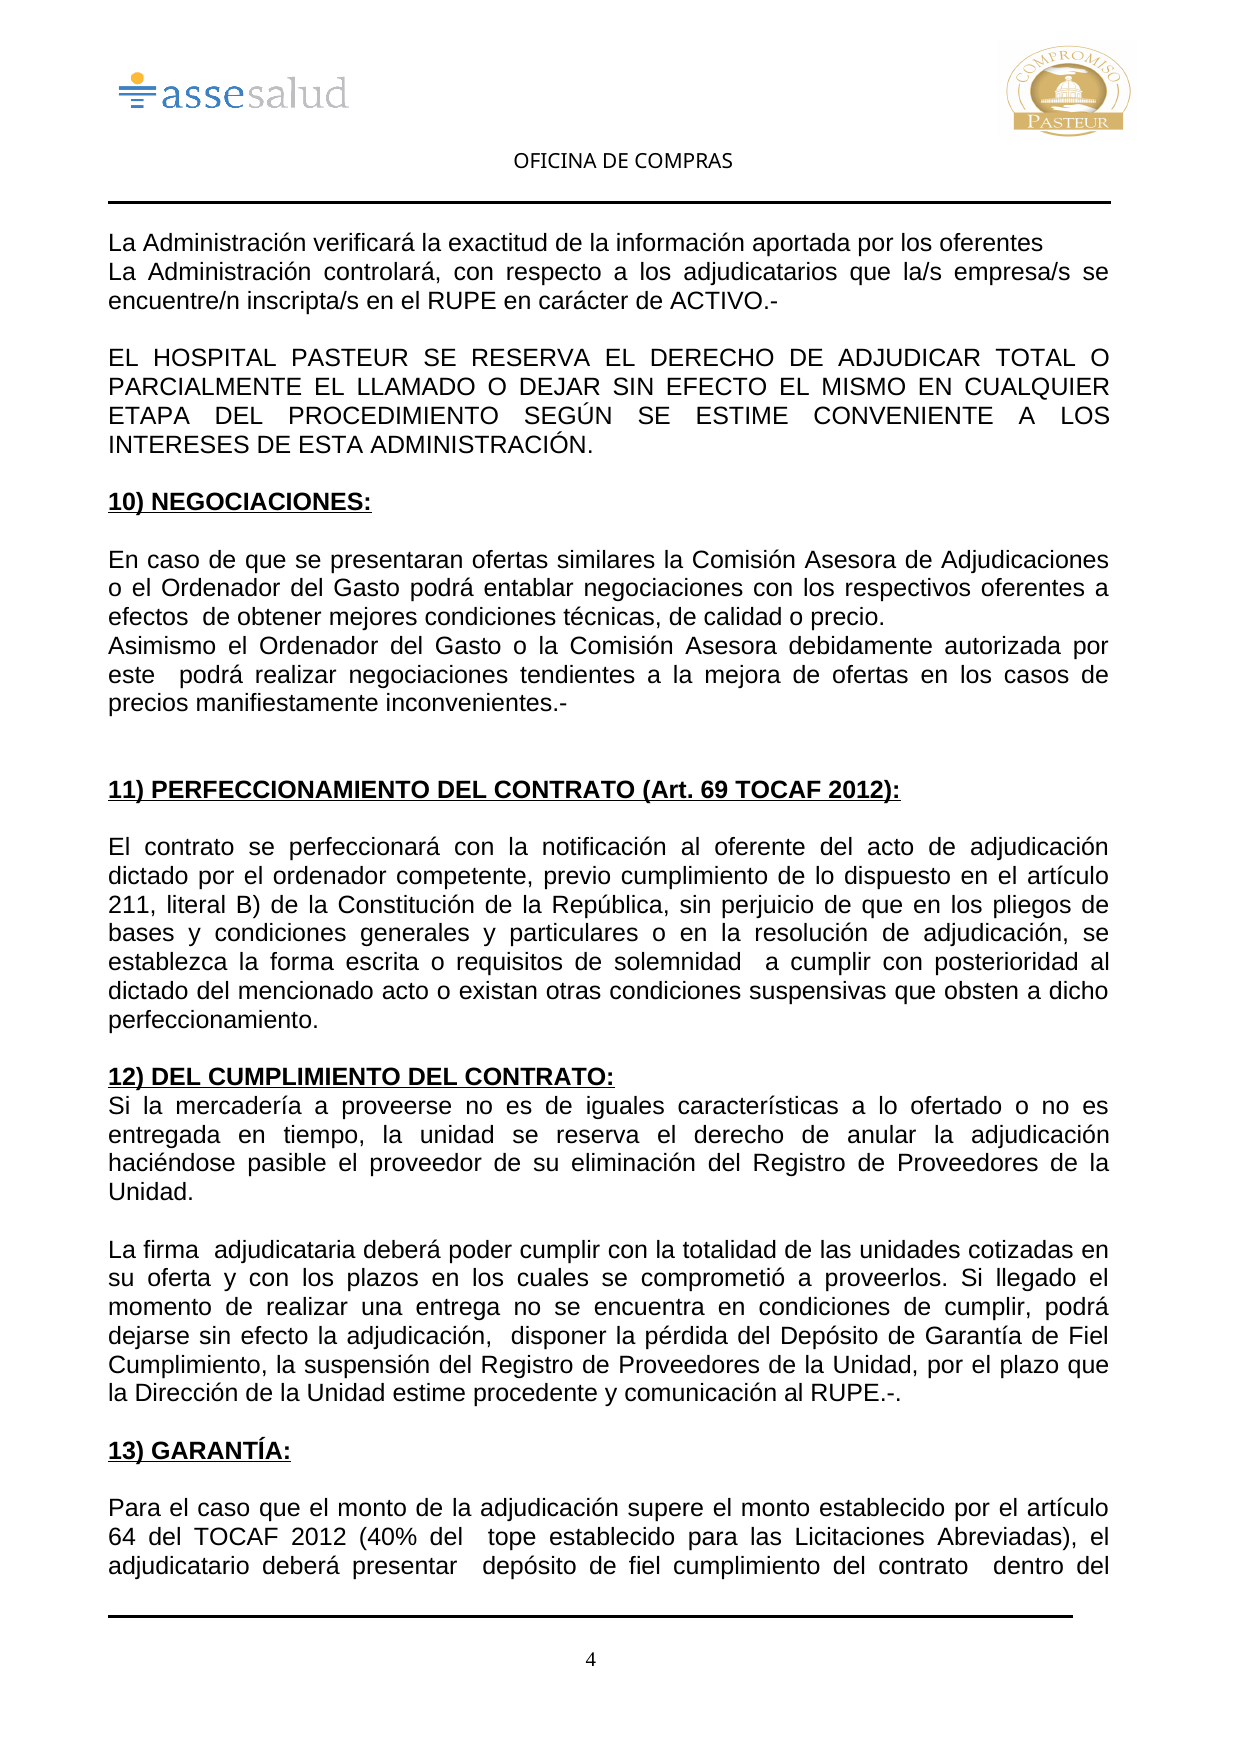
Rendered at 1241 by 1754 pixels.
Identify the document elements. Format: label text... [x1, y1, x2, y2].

text 11) PERFECCIONAMIENTO DEL CONTRATO (Art. 69 TOCAF 2012): [108, 774, 1111, 803]
text La Administración controlará, con respecto a los adjudicatarios que la/s empresa/s se encuentre/n inscripta/s en el RUPE en carácter de ACTIVO.- [108, 257, 1111, 314]
text En caso de que se presentaran ofertas similares la Comisión Asesora de Adjudicaciones o el Ordenador del Gasto podrá entablar negociaciones con los respectivos oferentes a efectos de obtener mejores condiciones técnicas, de calidad o precio. [108, 544, 1111, 631]
text EL HOSPITAL PASTEUR se reserva el derecho de adjudicar total o parcialmente el llamado o dejar sin efecto el mismo en cualquier etapa del procedimiento según se estime conveniente a los intereses de esta Administración. [108, 343, 1111, 458]
text La Administración verificará la exactitud de la información aportada por los oferentes [108, 228, 1111, 257]
text 12) DEL CUMPLIMIENTO DEL CONTRATO: [108, 1062, 1111, 1091]
text La firma adjudicataria deberá poder cumplir con la totalidad de las unidades cotizadas en su oferta y con los plazos en los cuales se comprometió a proveerlos. Si llegado el momento de realizar una entrega no se encuentra en condiciones de cumplir, podrá dejarse sin efecto la adjudicación, disponer la pérdida del Depósito de Garantía de Fiel Cumplimiento, la suspensión del Registro de Proveedores de la Unidad, por el plazo que la Dirección de la Unidad estime procedente y comunicación al RUPE.-. [108, 1234, 1111, 1407]
text 13) GARANTÍA: [108, 1436, 1111, 1464]
text Para el caso que el monto de la adjudicación supere el monto establecido por el artículo 64 del TOCAF 2012 (40% del tope establecido para las Licitaciones Abreviadas), el adjudicatario deberá presentar depósito de fiel cumplimiento del contrato dentro del [108, 1493, 1111, 1579]
picture [997, 39, 1138, 140]
text El contrato se perfeccionará con la notificación al oferente del acto de adjudicación dictado por el ordenador competente, previo cumplimiento de lo dispuesto en el artículo 211, literal B) de la Constitución de la República, sin perjuicio de que en los pliegos de bases y condiciones generales y particulares o en la resolución de adjudicación, se establezca la forma escrita o requisitos de solemnidad a cumplir con posterioridad al dictado del mencionado acto o existan otras condiciones suspensivas que obsten a dicho perfeccionamiento. [108, 832, 1111, 1033]
text Asimismo el Ordenador del Gasto o la Comisión Asesora debidamente autorizada por este podrá realizar negociaciones tendientes a la mejora de ofertas en los casos de precios manifiestamente inconvenientes.- [108, 631, 1111, 717]
picture [105, 55, 367, 127]
text Si la mercadería a proveerse no es de iguales características a lo ofertado o no es entregada en tiempo, la unidad se reserva el derecho de anular la adjudicación haciéndose pasible el proveedor de su eliminación del Registro de Proveedores de la Unidad. [108, 1091, 1111, 1206]
text 10) NEGOCIACIONES: [108, 487, 1111, 516]
